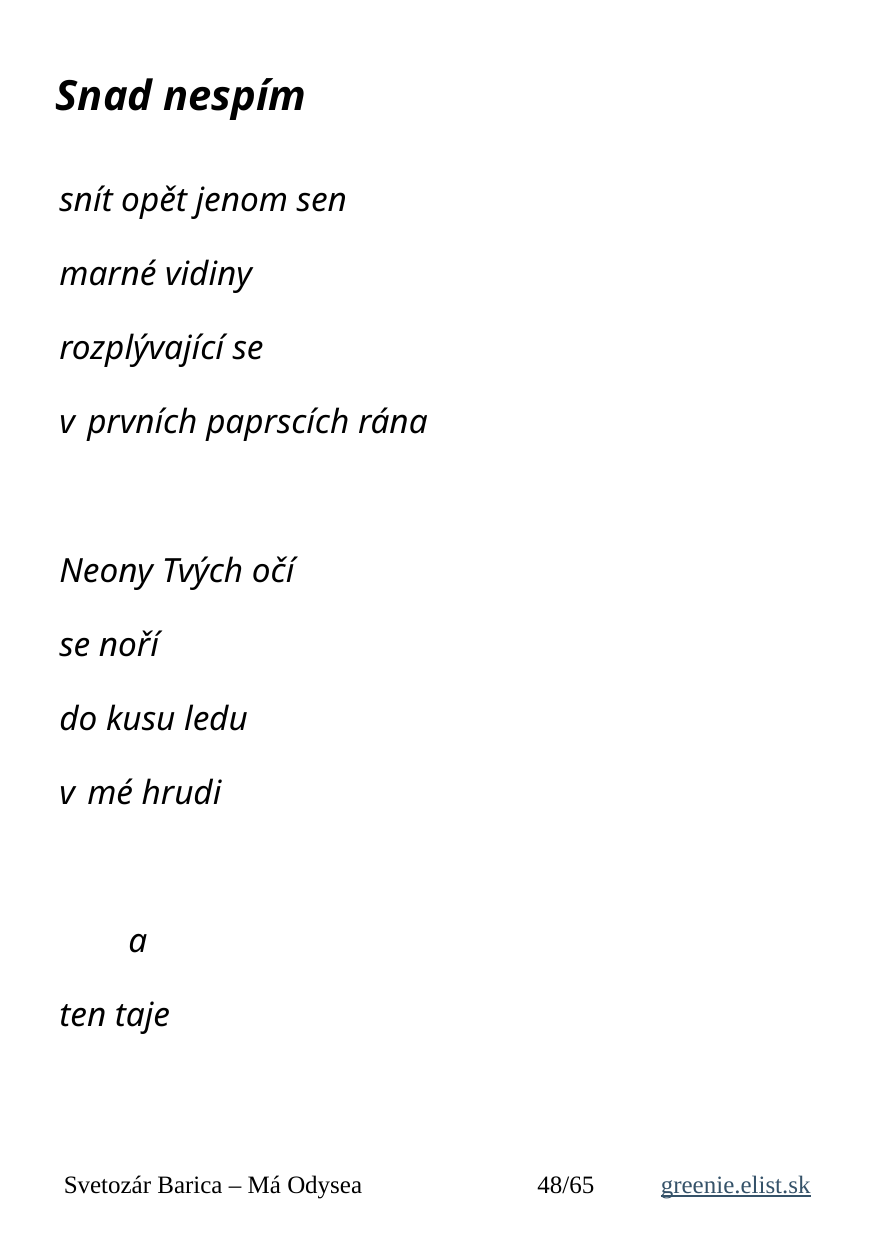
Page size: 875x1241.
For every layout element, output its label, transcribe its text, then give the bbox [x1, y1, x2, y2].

text ten taje [59, 991, 833, 1036]
text marné vidiny [59, 250, 833, 296]
text rozplývající se [59, 324, 833, 369]
text v prvních paprscích rána [59, 398, 833, 444]
text v mé hrudi [59, 768, 833, 814]
text do kusu ledu [59, 694, 833, 740]
text a [59, 917, 833, 962]
text snít opět jenom sen [59, 176, 833, 221]
text Neony Tvých očí [59, 546, 833, 592]
subtitle Snad nespím [56, 66, 833, 123]
text se noří [59, 620, 833, 666]
